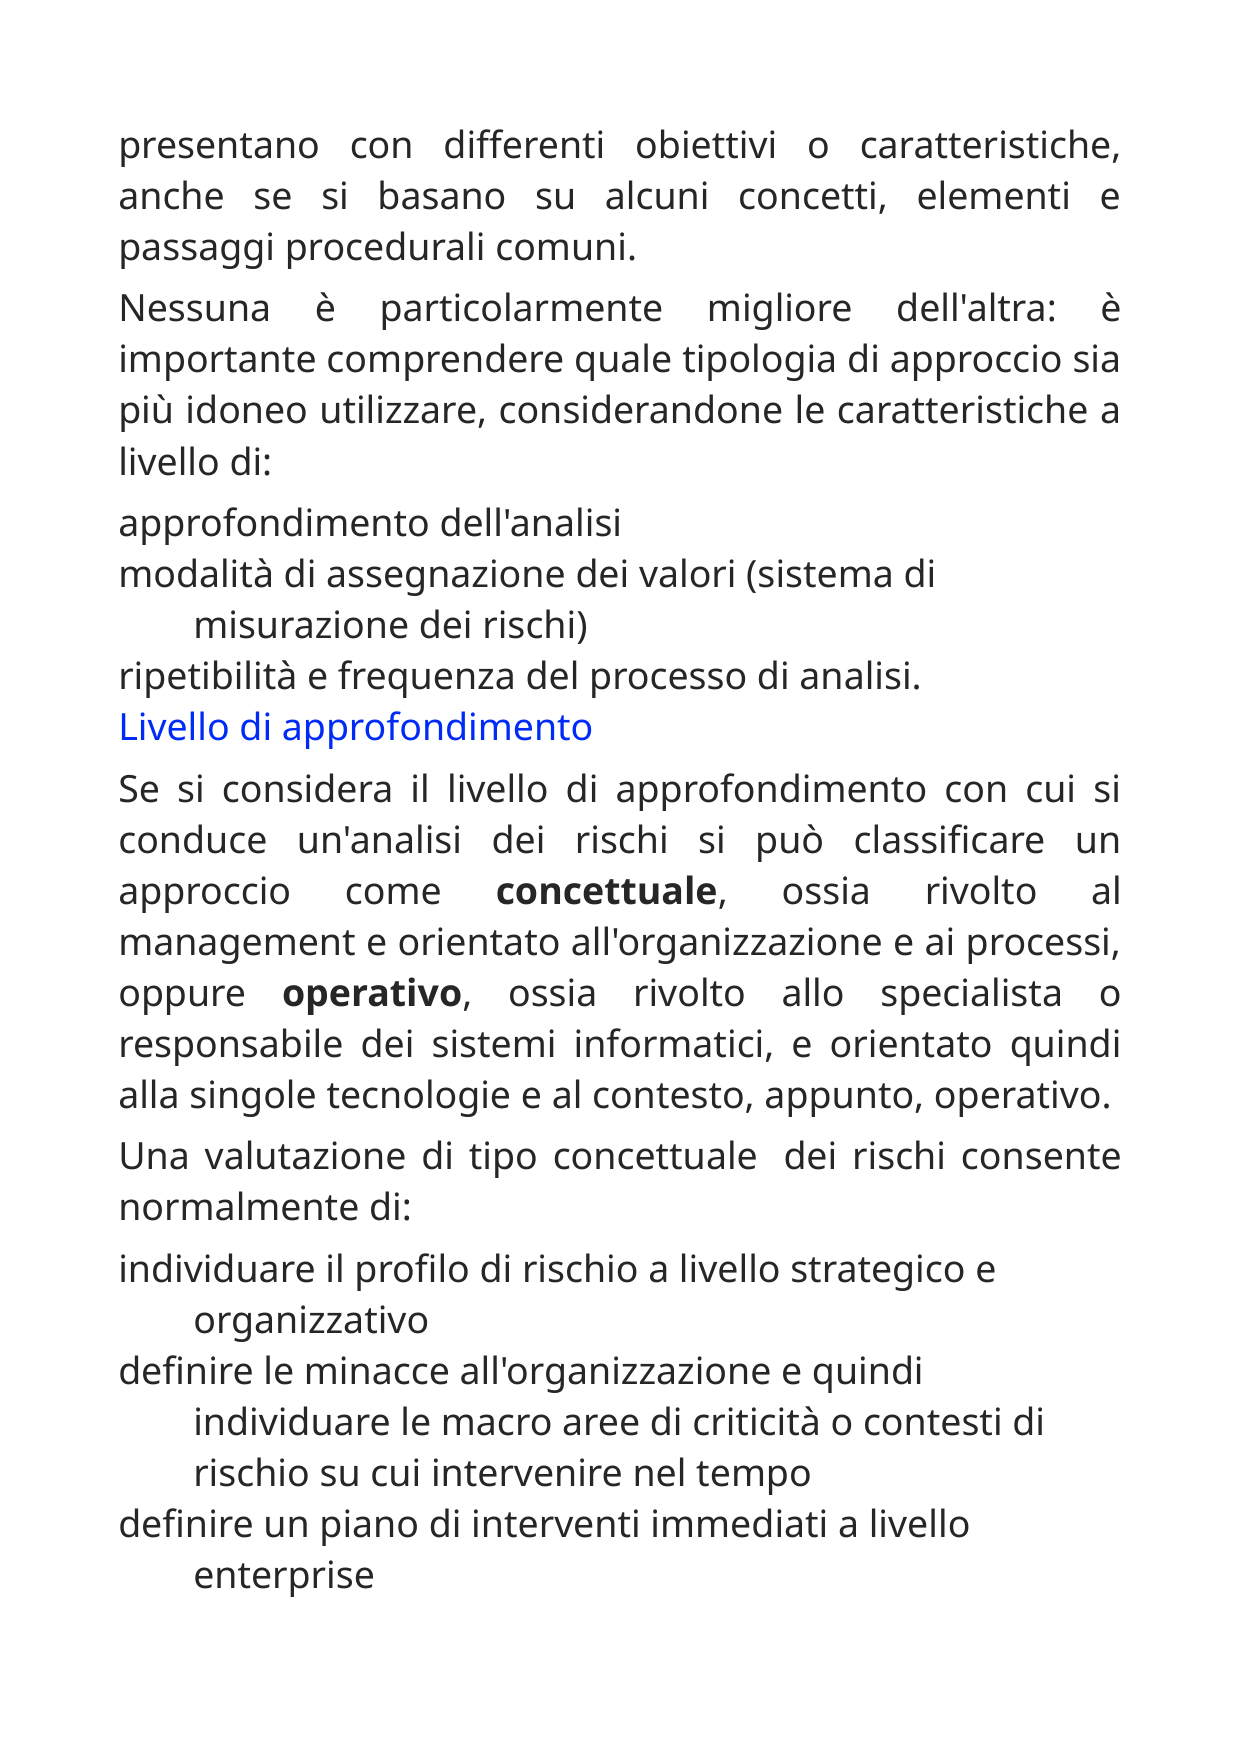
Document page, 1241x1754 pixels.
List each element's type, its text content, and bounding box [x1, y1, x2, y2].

text individuare il profilo di rischio a livello strategico e organizzativo [118, 1242, 1122, 1344]
text Nessuna è particolarmente migliore dell'altra: è importante comprendere quale tipologia di approccio sia più idoneo utilizzare, considerandone le caratteristiche a livello di: [118, 282, 1122, 486]
text Una valutazione di tipo concettuale dei rischi consente normalmente di: [118, 1129, 1122, 1232]
text presentano con differenti obiettivi o caratteristiche, anche se si basano su alcuni concetti, elementi e passaggi procedurali comuni. [118, 118, 1122, 271]
text Se si considera il livello di approfondimento con cui si conduce un'analisi dei rischi si può classificare un approccio come concettuale, ossia rivolto al management e orientato all'organizzazione e ai processi, oppure operativo, ossia rivolto allo specialista o responsabile dei sistemi informatici, e orientato quindi alla singole tecnologie e al contesto, appunto, operativo. [118, 762, 1122, 1119]
text approfondimento dell'analisi [118, 496, 1122, 547]
text Livello di approfondimento [118, 700, 1122, 751]
text definire un piano di interventi immediati a livello enterprise [118, 1497, 1122, 1599]
text ripetibilità e frequenza del processo di analisi. [118, 649, 1122, 700]
text definire le minacce all'organizzazione e quindi individuare le macro aree di criticità o contesti di rischio su cui intervenire nel tempo [118, 1344, 1122, 1497]
text modalità di assegnazione dei valori (sistema di misurazione dei rischi) [118, 547, 1122, 649]
